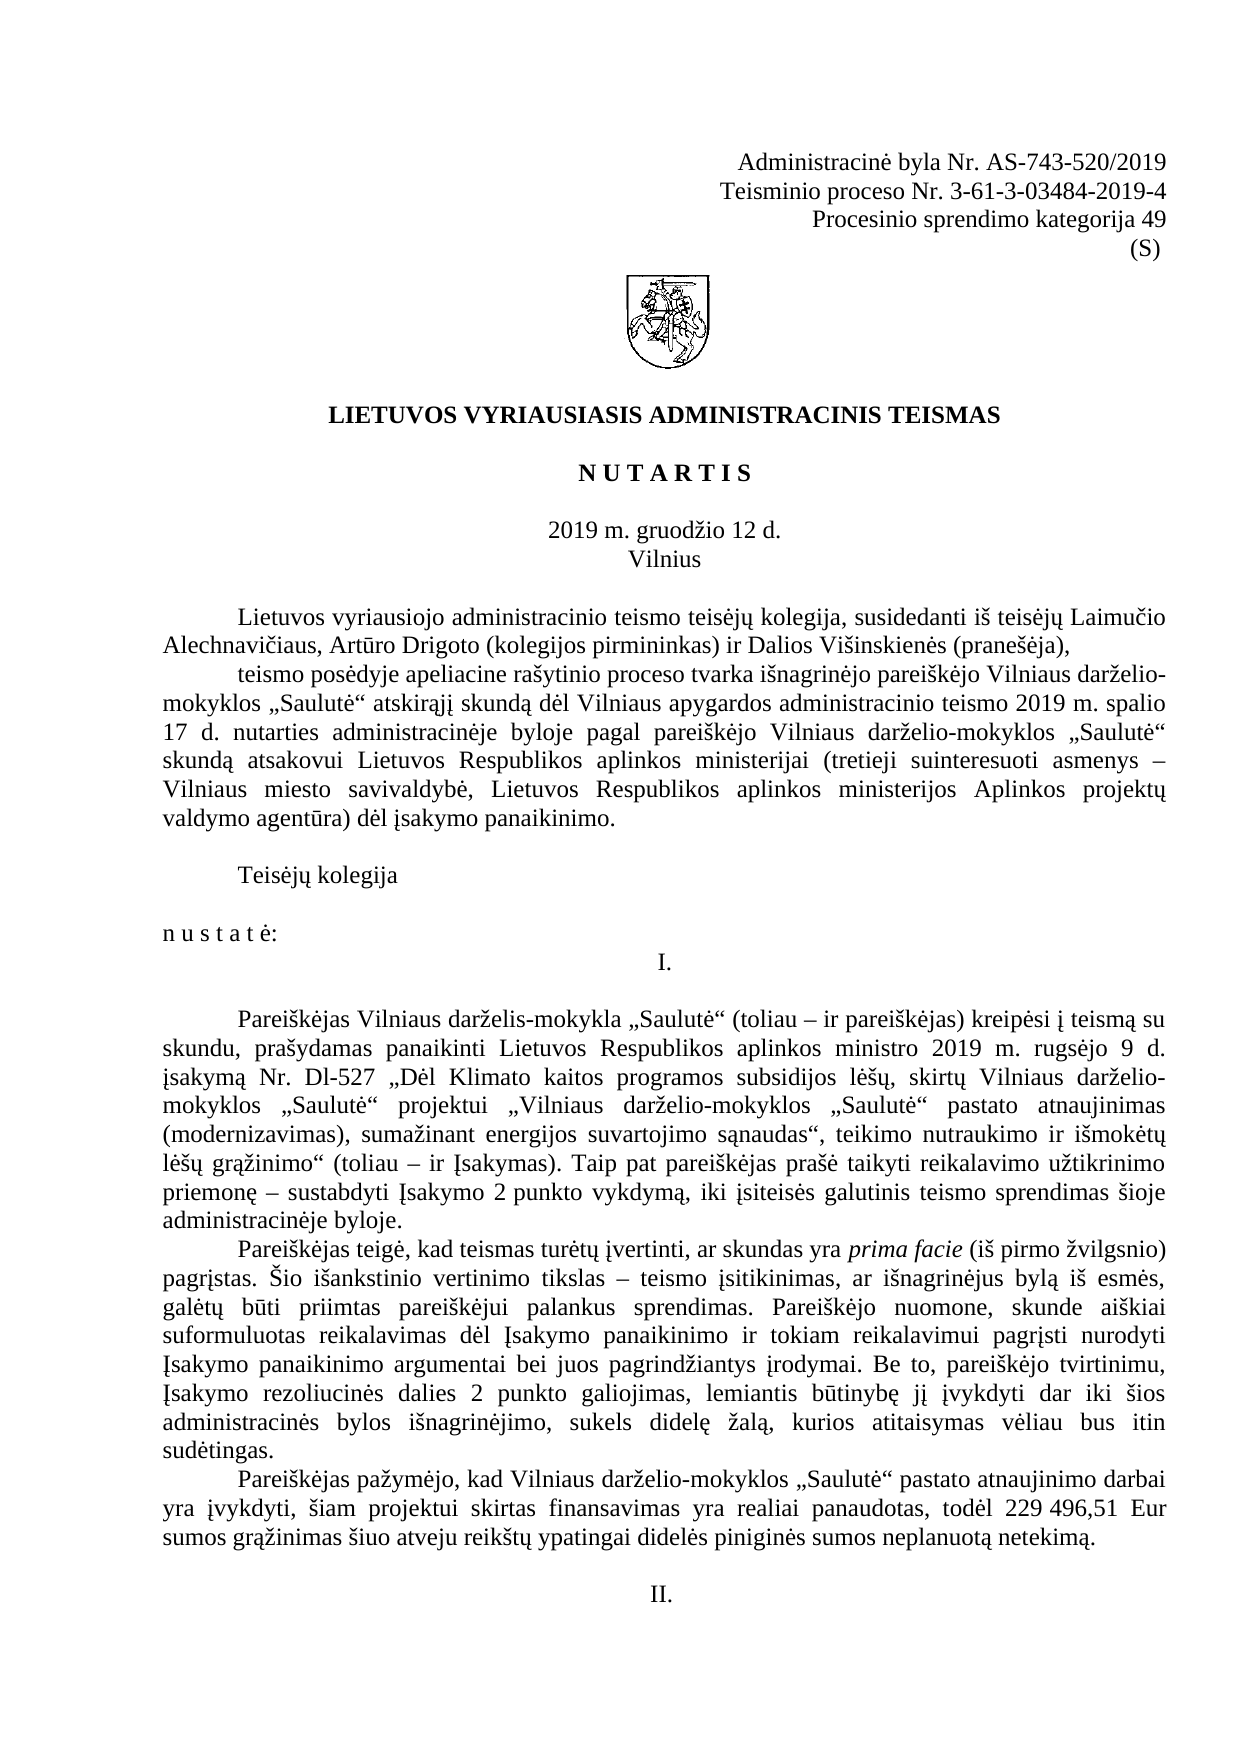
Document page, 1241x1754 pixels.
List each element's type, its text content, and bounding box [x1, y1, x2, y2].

text Teisminio proceso Nr. 3-61-3-03484-2019-4 [162, 176, 1167, 204]
text Pareiškėjas Vilniaus darželis-mokykla „Saulutė“ (toliau – ir pareiškėjas) kreipėsi į teismą su skundu, prašydamas panaikinti Lietuvos Respublikos aplinkos ministro 2019 m. rugsėjo 9 d. įsakymą Nr. Dl-527 „Dėl Klimato kaitos programos subsidijos lėšų, skirtų Vilniaus darželio-mokyklos „Saulutė“ projektui „Vilniaus darželio-mokyklos „Saulutė“ pastato atnaujinimas (modernizavimas), sumažinant energijos suvartojimo sąnaudas“, teikimo nutraukimo ir išmokėtų lėšų grąžinimo“ (toliau – ir Įsakymas). Taip pat pareiškėjas prašė taikyti reikalavimo užtikrinimo priemonę – sustabdyti Įsakymo 2 punkto vykdymą, iki įsiteisės galutinis teismo sprendimas šioje administracinėje byloje. [162, 1004, 1167, 1234]
text teismo posėdyje apeliacine rašytinio proceso tvarka išnagrinėjo pareiškėjo Vilniaus darželio-mokyklos „Saulutė“ atskirąjį skundą dėl Vilniaus apygardos administracinio teismo 2019 m. spalio 17 d. nutarties administracinėje byloje pagal pareiškėjo Vilniaus darželio-mokyklos „Saulutė“ skundą atsakovui Lietuvos Respublikos aplinkos ministerijai (tretieji suinteresuoti asmenys – Vilniaus miesto savivaldybė, Lietuvos Respublikos aplinkos ministerijos Aplinkos projektų valdymo agentūra) dėl įsakymo panaikinimo. [162, 659, 1167, 832]
text LIETUVOS VYRIAUSIASIS ADMINISTRACINIS TEISMAS [162, 400, 1167, 429]
text II. [162, 1579, 1167, 1608]
text 2019 m. gruodžio 12 d. [162, 515, 1167, 544]
text N U T A R T I S [162, 458, 1167, 487]
text Administracinė byla Nr. AS-743-520/2019 [162, 147, 1167, 176]
text Vilnius [162, 544, 1167, 573]
text Pareiškėjas teigė, kad teismas turėtų įvertinti, ar skundas yra prima facie (iš pirmo žvilgsnio) pagrįstas. Šio išankstinio vertinimo tikslas – teismo įsitikinimas, ar išnagrinėjus bylą iš esmės, galėtų būti priimtas pareiškėjui palankus sprendimas. Pareiškėjo nuomone, skunde aiškiai suformuluotas reikalavimas dėl Įsakymo panaikinimo ir tokiam reikalavimui pagrįsti nurodyti Įsakymo panaikinimo argumentai bei juos pagrindžiantys įrodymai. Be to, pareiškėjo tvirtinimu, Įsakymo rezoliucinės dalies 2 punkto galiojimas, lemiantis būtinybę jį įvykdyti dar iki šios administracinės bylos išnagrinėjimo, sukels didelę žalą, kurios atitaisymas vėliau bus itin sudėtingas. [162, 1234, 1167, 1464]
text Procesinio sprendimo kategorija 49 [162, 204, 1167, 233]
text (S) [162, 233, 1167, 262]
text n u s t a t ė: [162, 918, 1167, 947]
text I. [162, 947, 1167, 975]
text Teisėjų kolegija [162, 860, 1167, 889]
text Lietuvos vyriausiojo administracinio teismo teisėjų kolegija, susidedanti iš teisėjų Laimučio Alechnavičiaus, Artūro Drigoto (kolegijos pirmininkas) ir Dalios Višinskienės (pranešėja), [162, 602, 1167, 659]
text Pareiškėjas pažymėjo, kad Vilniaus darželio-mokyklos „Saulutė“ pastato atnaujinimo darbai yra įvykdyti, šiam projektui skirtas finansavimas yra realiai panaudotas, todėl 229 496,51 Eur sumos grąžinimas šiuo atveju reikštų ypatingai didelės piniginės sumos neplanuotą netekimą. [162, 1464, 1167, 1550]
